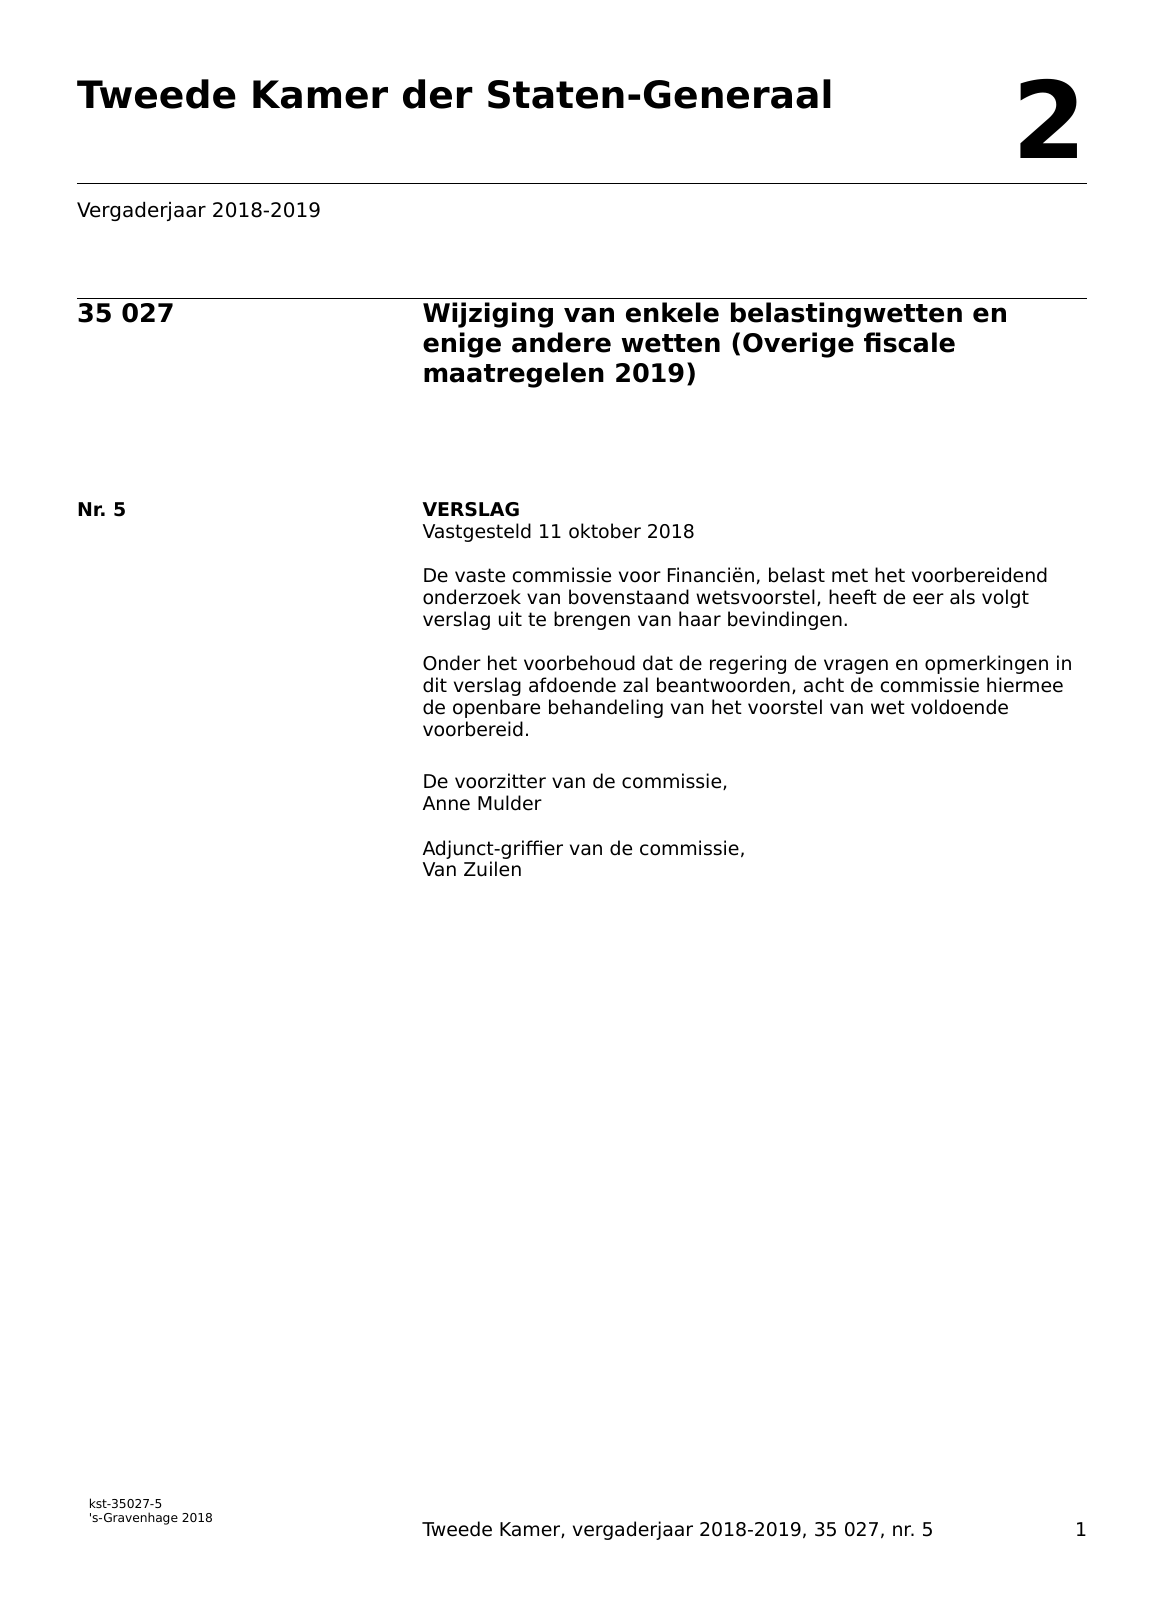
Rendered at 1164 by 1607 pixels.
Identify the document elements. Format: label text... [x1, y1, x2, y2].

table_header 2 [886, 59, 1087, 183]
text De voorzitter van de commissie, Anne Mulder [422, 771, 1087, 815]
text Vastgesteld 11 oktober 2018 [422, 521, 1087, 543]
text Onder het voorbehoud dat de regering de vragen en opmerkingen in dit verslag afdoende zal beantwoorden, acht de commissie hiermee de openbare behandeling van het voorstel van wet voldoende voorbereid. [422, 653, 1087, 741]
text 's-Gravenhage 2018 [88, 1511, 323, 1525]
text Adjunct-griffier van de commissie, Van Zuilen [422, 837, 1087, 881]
text De vaste commissie voor Financiën, belast met het voorbereidend onderzoek van bovenstaand wetsvoorstel, heeft de eer als volgt verslag uit te brengen van haar bevindingen. [422, 565, 1087, 631]
table_cell Vergaderjaar 2018-2019 [77, 184, 1087, 298]
table_header Tweede Kamer der Staten-Generaal [77, 59, 886, 183]
subtitle 35 027 Wijziging van enkele belastingwetten en enige andere wetten (Overige fiscale maatregelen 2019) [77, 299, 1087, 388]
text kst-35027-5 [88, 1497, 323, 1511]
subtitle Nr. 5 VERSLAG [77, 499, 1087, 521]
